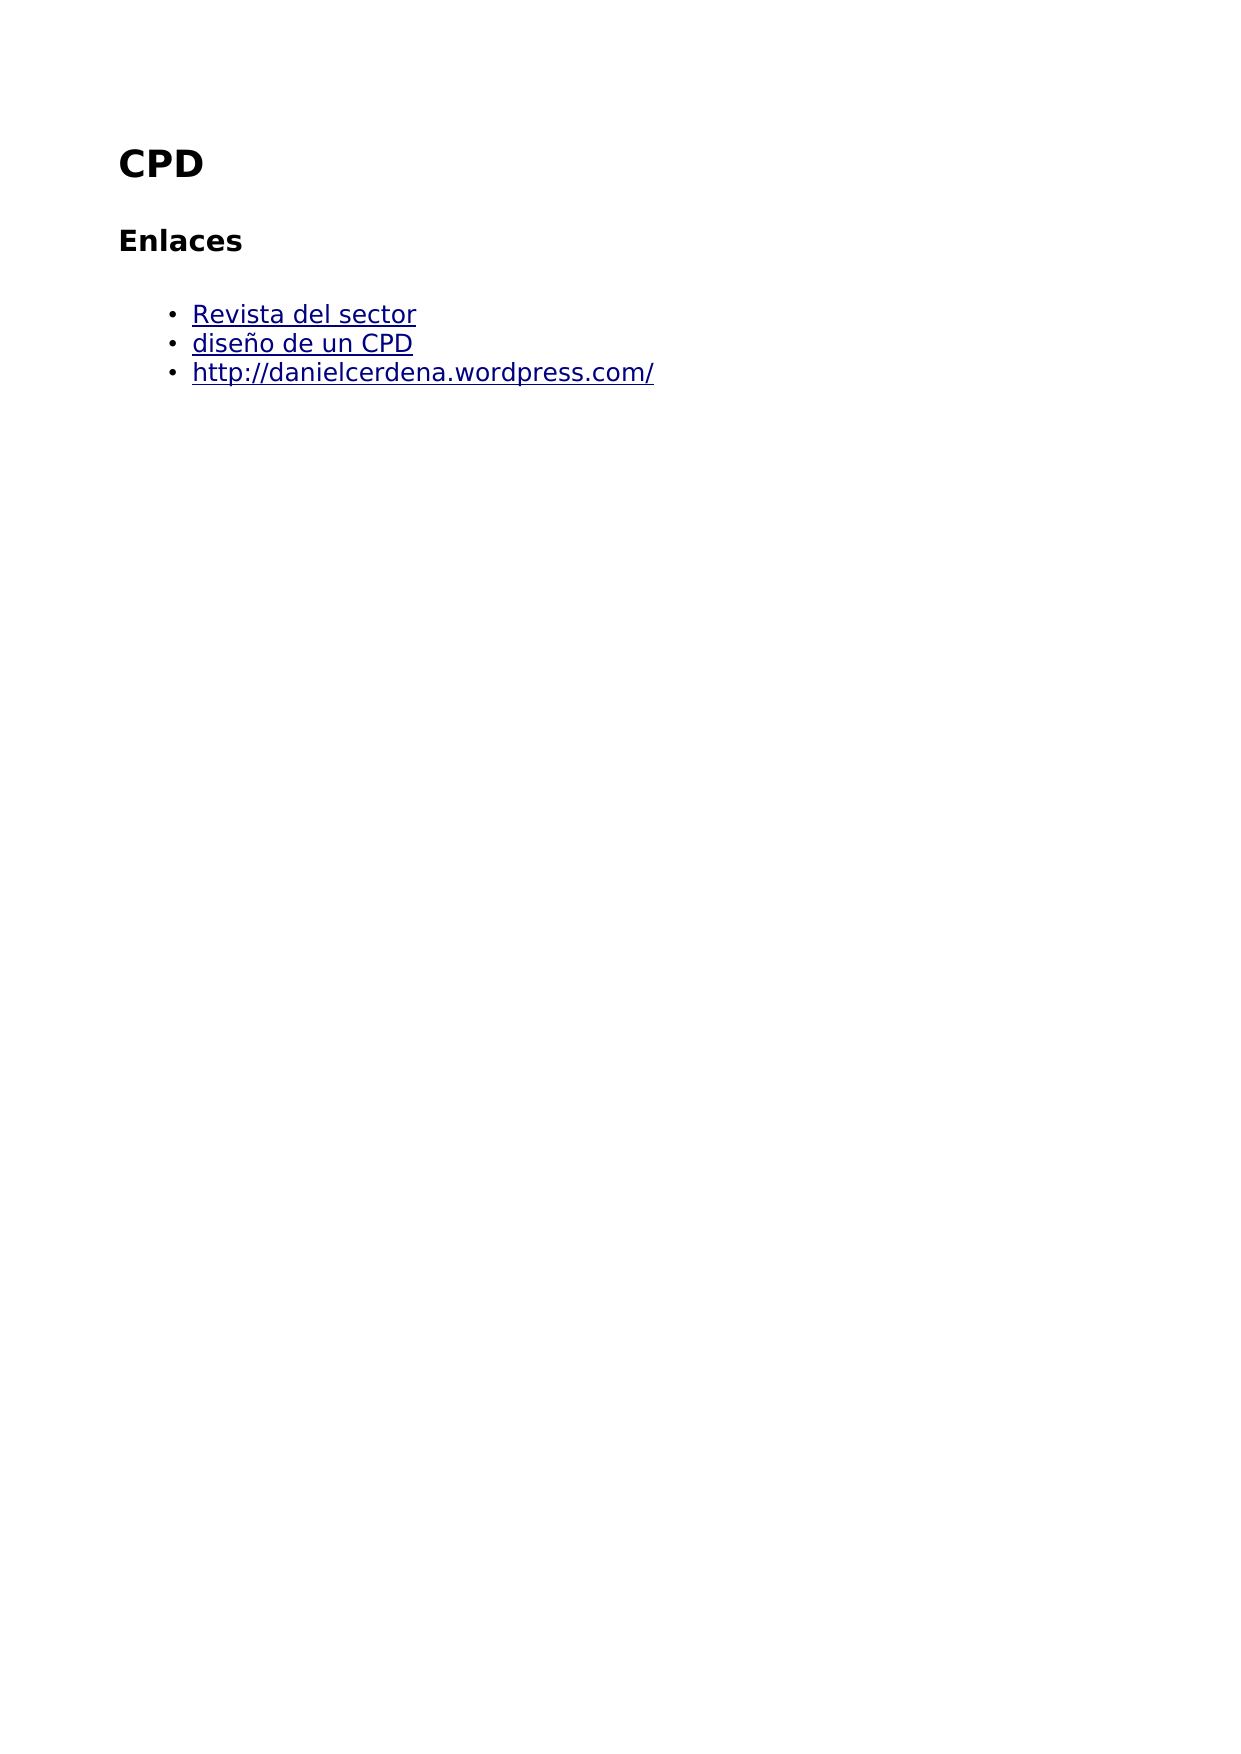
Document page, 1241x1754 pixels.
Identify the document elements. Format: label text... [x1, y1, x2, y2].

list diseño de un CPD [177, 329, 1122, 358]
subtitle Enlaces [118, 224, 1122, 258]
subtitle CPD [118, 143, 1122, 187]
list http://danielcerdena.wordpress.com/ [177, 358, 1122, 388]
list Revista del sector [177, 300, 1122, 329]
